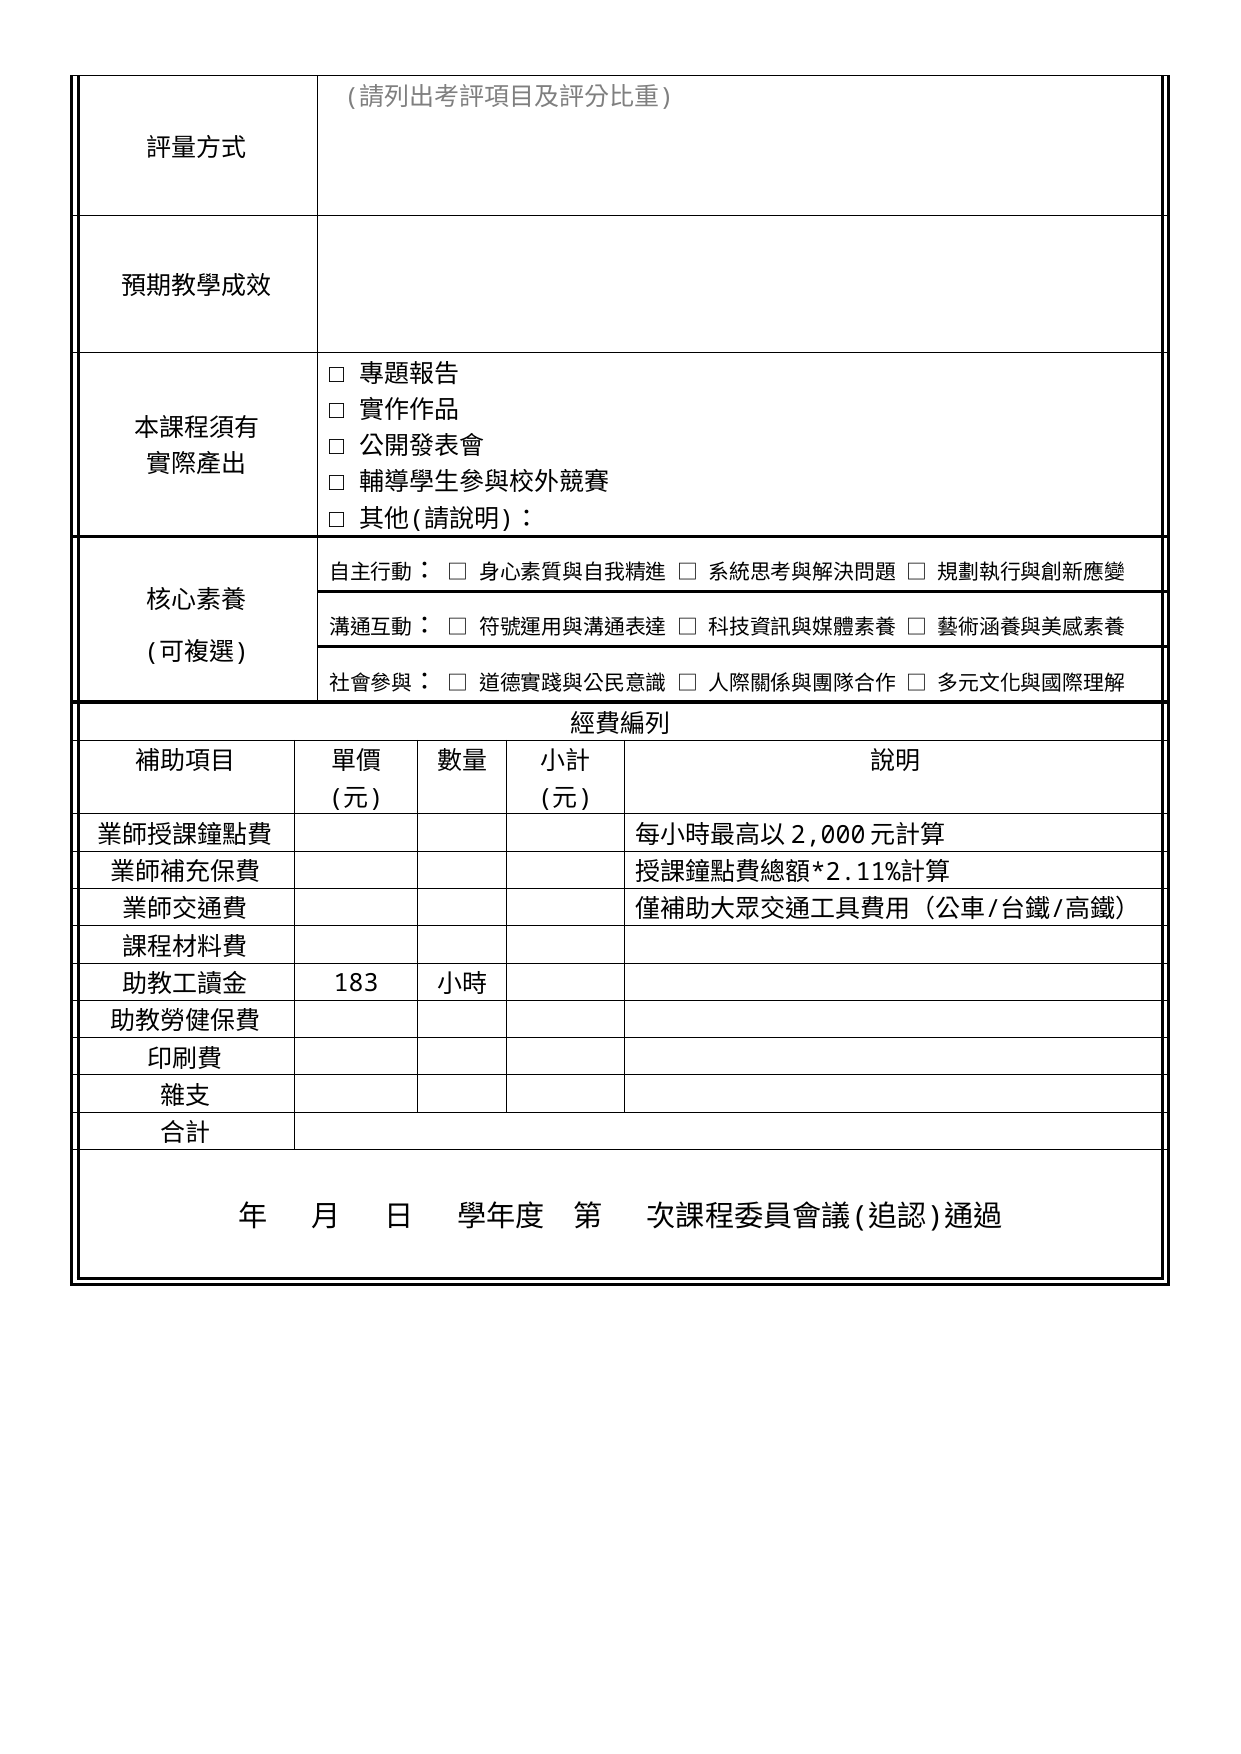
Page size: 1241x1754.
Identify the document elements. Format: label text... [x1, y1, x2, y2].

table_cell 助教勞健保費 [80, 1001, 294, 1037]
table_cell [507, 814, 624, 851]
table_cell [418, 889, 506, 925]
table_cell [418, 1075, 506, 1112]
table_cell [295, 852, 417, 888]
table_cell 溝通互動： □ 符號運用與溝通表達 □ 科技資訊與媒體素養 □ 藝術涵養與美感素養 [318, 593, 1161, 645]
table_cell [625, 964, 1161, 1000]
table_cell 說明 [625, 741, 1161, 813]
table_cell 僅補助大眾交通工具費用（公車/台鐵/高鐵） [625, 889, 1161, 925]
table_cell 評量方式 [80, 76, 317, 214]
table_cell 每小時最高以2,000元計算 [625, 814, 1161, 851]
table_cell [418, 1001, 506, 1037]
table_cell [507, 926, 624, 962]
table_cell 預期教學成效 [80, 216, 317, 352]
table_cell 數量 [418, 741, 506, 813]
table_cell [418, 926, 506, 962]
table_cell [507, 889, 624, 925]
table_cell (請列出考評項目及評分比重) [318, 76, 1161, 214]
table_cell □ 專題報告 □ 實作作品 □ 公開發表會 □ 輔導學生參與校外競賽 □ 其他(請說明)： [318, 353, 1161, 535]
table_cell 社會參與： □ 道德實踐與公民意識 □ 人際關係與團隊合作 □ 多元文化與國際理解 [318, 648, 1161, 700]
table_cell 單價(元) [295, 741, 417, 813]
table_cell 課程材料費 [80, 926, 294, 962]
table_cell 經費編列 [80, 704, 1161, 740]
table_cell [295, 889, 417, 925]
table_cell [625, 926, 1161, 962]
table_cell 授課鐘點費總額*2.11%計算 [625, 852, 1161, 888]
table_cell [318, 216, 1161, 352]
table_cell [507, 1075, 624, 1112]
table_cell 小時 [418, 964, 506, 1000]
table_cell [418, 814, 506, 851]
table_cell [418, 852, 506, 888]
table_cell [295, 926, 417, 962]
table_cell [625, 1038, 1161, 1074]
table_cell [295, 1075, 417, 1112]
table_cell [295, 814, 417, 851]
table_cell 本課程須有 實際產出 [80, 353, 317, 535]
table_cell [295, 1113, 1161, 1149]
table_cell 年 月 日 學年度 第 次課程委員會議(追認)通過 [80, 1150, 1161, 1277]
table_cell [507, 964, 624, 1000]
table_cell [295, 1038, 417, 1074]
table_cell 助教工讀金 [80, 964, 294, 1000]
table_cell 小計(元) [507, 741, 624, 813]
table_cell 自主行動： □ 身心素質與自我精進 □ 系統思考與解決問題 □ 規劃執行與創新應變 [318, 538, 1161, 590]
table_cell 核心素養 (可複選) [80, 538, 317, 700]
table_cell [507, 852, 624, 888]
table_cell 業師授課鐘點費 [80, 814, 294, 851]
table_cell [418, 1038, 506, 1074]
table_cell [295, 1001, 417, 1037]
table_cell 183 [295, 964, 417, 1000]
table_cell 補助項目 [80, 741, 294, 813]
table_cell 合計 [80, 1113, 294, 1149]
table_cell 雜支 [80, 1075, 294, 1112]
table_cell 業師補充保費 [80, 852, 294, 888]
table_cell [507, 1001, 624, 1037]
table_cell [507, 1038, 624, 1074]
table_cell 印刷費 [80, 1038, 294, 1074]
table_cell 業師交通費 [80, 889, 294, 925]
table_cell [625, 1001, 1161, 1037]
table_cell [625, 1075, 1161, 1112]
